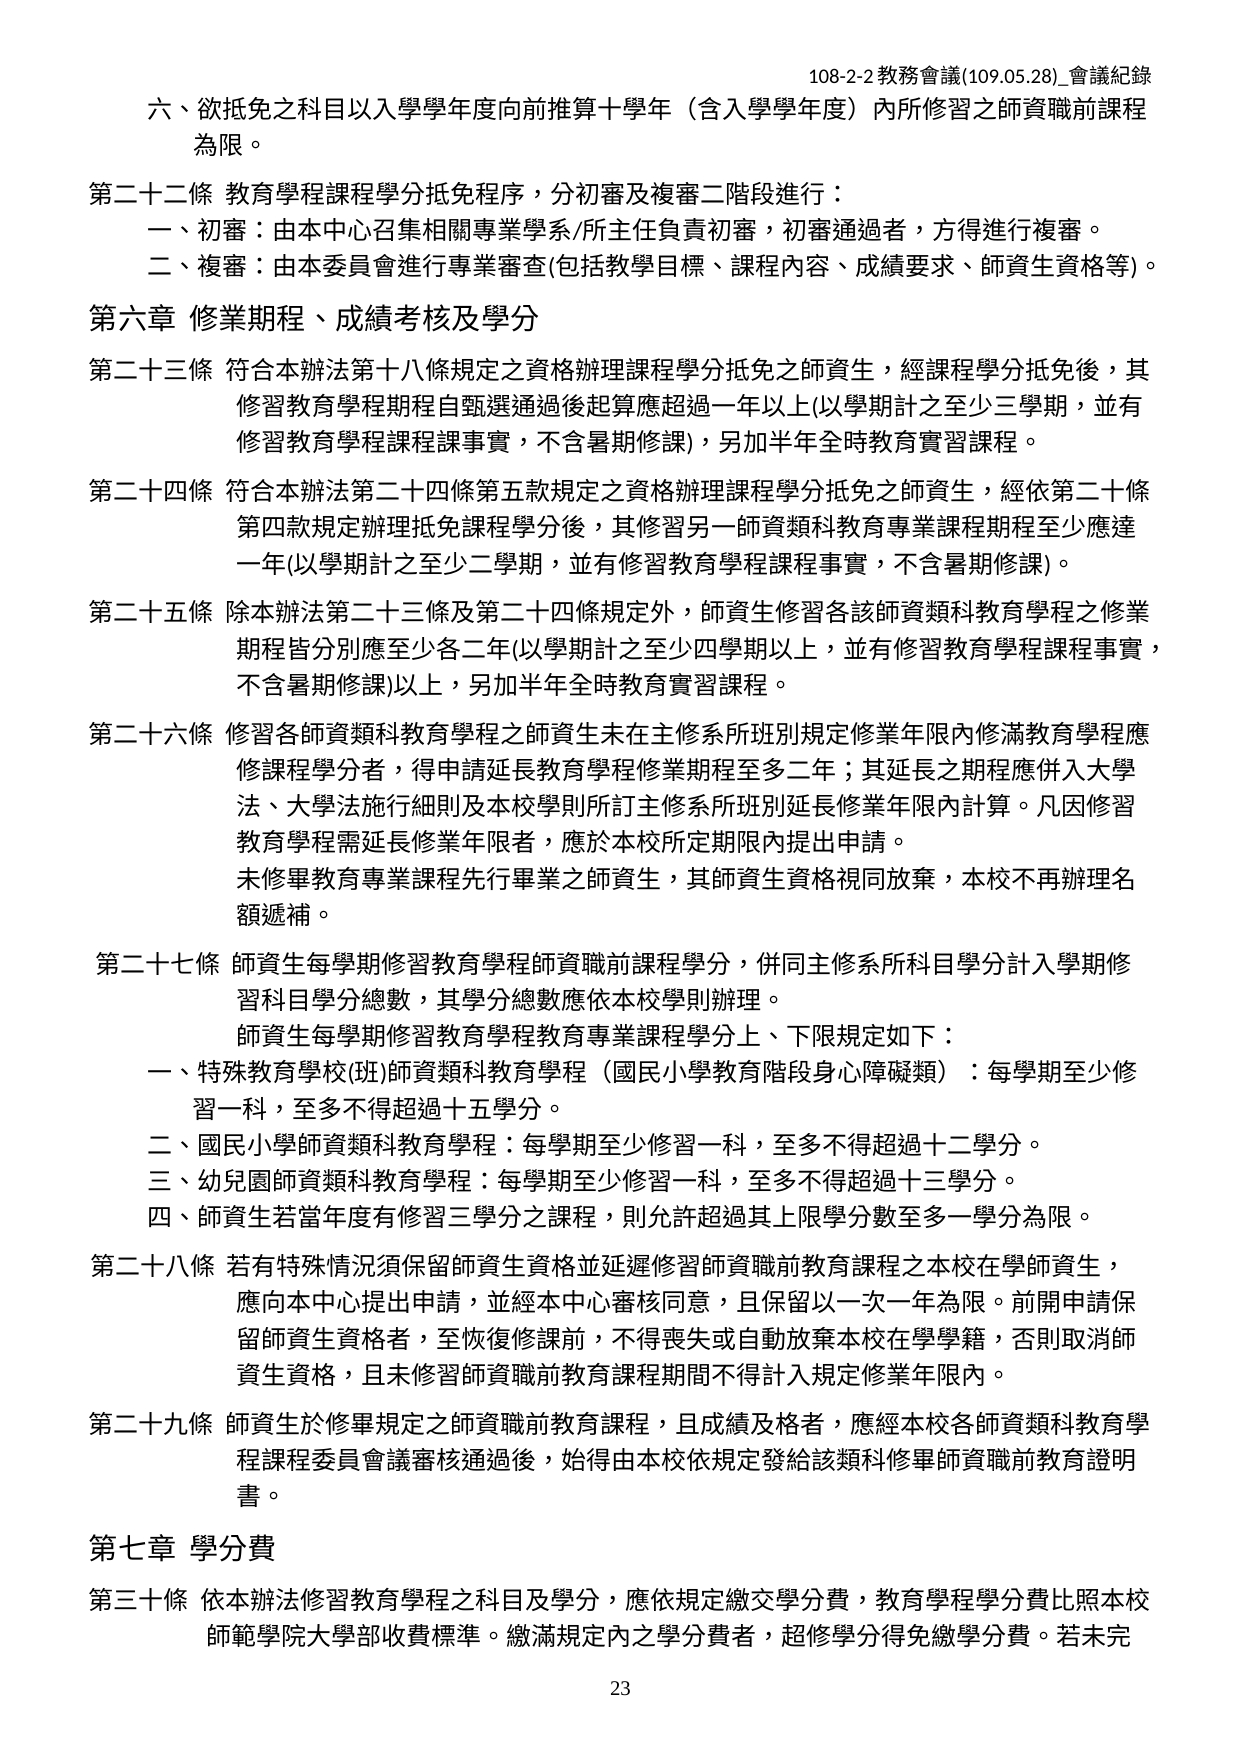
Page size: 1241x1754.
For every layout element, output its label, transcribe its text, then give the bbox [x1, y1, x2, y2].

text 四、師資生若當年度有修習三學分之課程，則允許超過其上限學分數至多一學分為限。 [148, 1198, 1152, 1234]
text 第二十八條 若有特殊情況須保留師資生資格並延遲修習師資職前教育課程之本校在學師資生，應向本中心提出申請，並經本中心審核同意，且保留以一次一年為限。前開申請保留師資生資格者，至恢復修課前，不得喪失或自動放棄本校在學學籍，否則取消師資生資格，且未修習師資職前教育課程期間不得計入規定修業年限內。 [90, 1247, 1152, 1392]
text 第二十五條 除本辦法第二十三條及第二十四條規定外，師資生修習各該師資類科教育學程之修業期程皆分別應至少各二年(以學期計之至少四學期以上，並有修習教育學程課程事實，不含暑期修課)以上，另加半年全時教育實習課程。 [89, 593, 1152, 702]
text 一、初審：由本中心召集相關專業學系/所主任負責初審，初審通過者，方得進行複審。 [148, 211, 1152, 247]
text 第二十二條 教育學程課程學分抵免程序，分初審及複審二階段進行： [89, 174, 1152, 211]
text 第二十三條 符合本辦法第十八條規定之資格辦理課程學分抵免之師資生，經課程學分抵免後，其修習教育學程期程自甄選通過後起算應超過一年以上(以學期計之至少三學期，並有修習教育學程課程課事實，不含暑期修課)，另加半年全時教育實習課程。 [89, 350, 1152, 459]
text 第二十九條 師資生於修畢規定之師資職前教育課程，且成績及格者，應經本校各師資類科教育學程課程委員會議審核通過後，始得由本校依規定發給該類科修畢師資職前教育證明書。 [89, 1404, 1152, 1513]
text 第二十六條 修習各師資類科教育學程之師資生未在主修系所班別規定修業年限內修滿教育學程應修課程學分者，得申請延長教育學程修業期程至多二年；其延長之期程應併入大學法、大學法施行細則及本校學則所訂主修系所班別延長修業年限內計算。凡因修習教育學程需延長修業年限者，應於本校所定期限內提出申請。 未修畢教育專業課程先行畢業之師資生，其師資生資格視同放棄，本校不再辦理名額遞補。 [89, 714, 1152, 932]
text 二、複審：由本委員會進行專業審查(包括教學目標、課程內容、成績要求、師資生資格等)。 [148, 247, 1152, 283]
text 二、國民小學師資類科教育學程：每學期至少修習一科，至多不得超過十二學分。 [148, 1125, 1152, 1162]
text 第七章 學分費 [89, 1525, 1152, 1568]
text 一、特殊教育學校(班)師資類科教育學程（國民小學教育階段身心障礙類）：每學期至少修習一科，至多不得超過十五學分。 [147, 1053, 1152, 1125]
text 第六章 修業期程、成績考核及學分 [89, 296, 1152, 338]
text 第二十七條 師資生每學期修習教育學程師資職前課程學分，併同主修系所科目學分計入學期修習科目學分總數，其學分總數應依本校學則辦理。 師資生每學期修習教育學程教育專業課程學分上、下限規定如下： [95, 944, 1152, 1053]
text 第三十條 依本辦法修習教育學程之科目及學分，應依規定繳交學分費，教育學程學分費比照本校師範學院大學部收費標準。繳滿規定內之學分費者，超修學分得免繳學分費。若未完 [89, 1580, 1152, 1653]
text 六、欲抵免之科目以入學學年度向前推算十學年（含入學學年度）內所修習之師資職前課程為限。 [148, 89, 1152, 162]
text 第二十四條 符合本辦法第二十四條第五款規定之資格辦理課程學分抵免之師資生，經依第二十條第四款規定辦理抵免課程學分後，其修習另一師資類科教育專業課程期程至少應達一年(以學期計之至少二學期，並有修習教育學程課程事實，不含暑期修課)。 [89, 472, 1152, 580]
text 三、幼兒園師資類科教育學程：每學期至少修習一科，至多不得超過十三學分。 [148, 1162, 1152, 1198]
